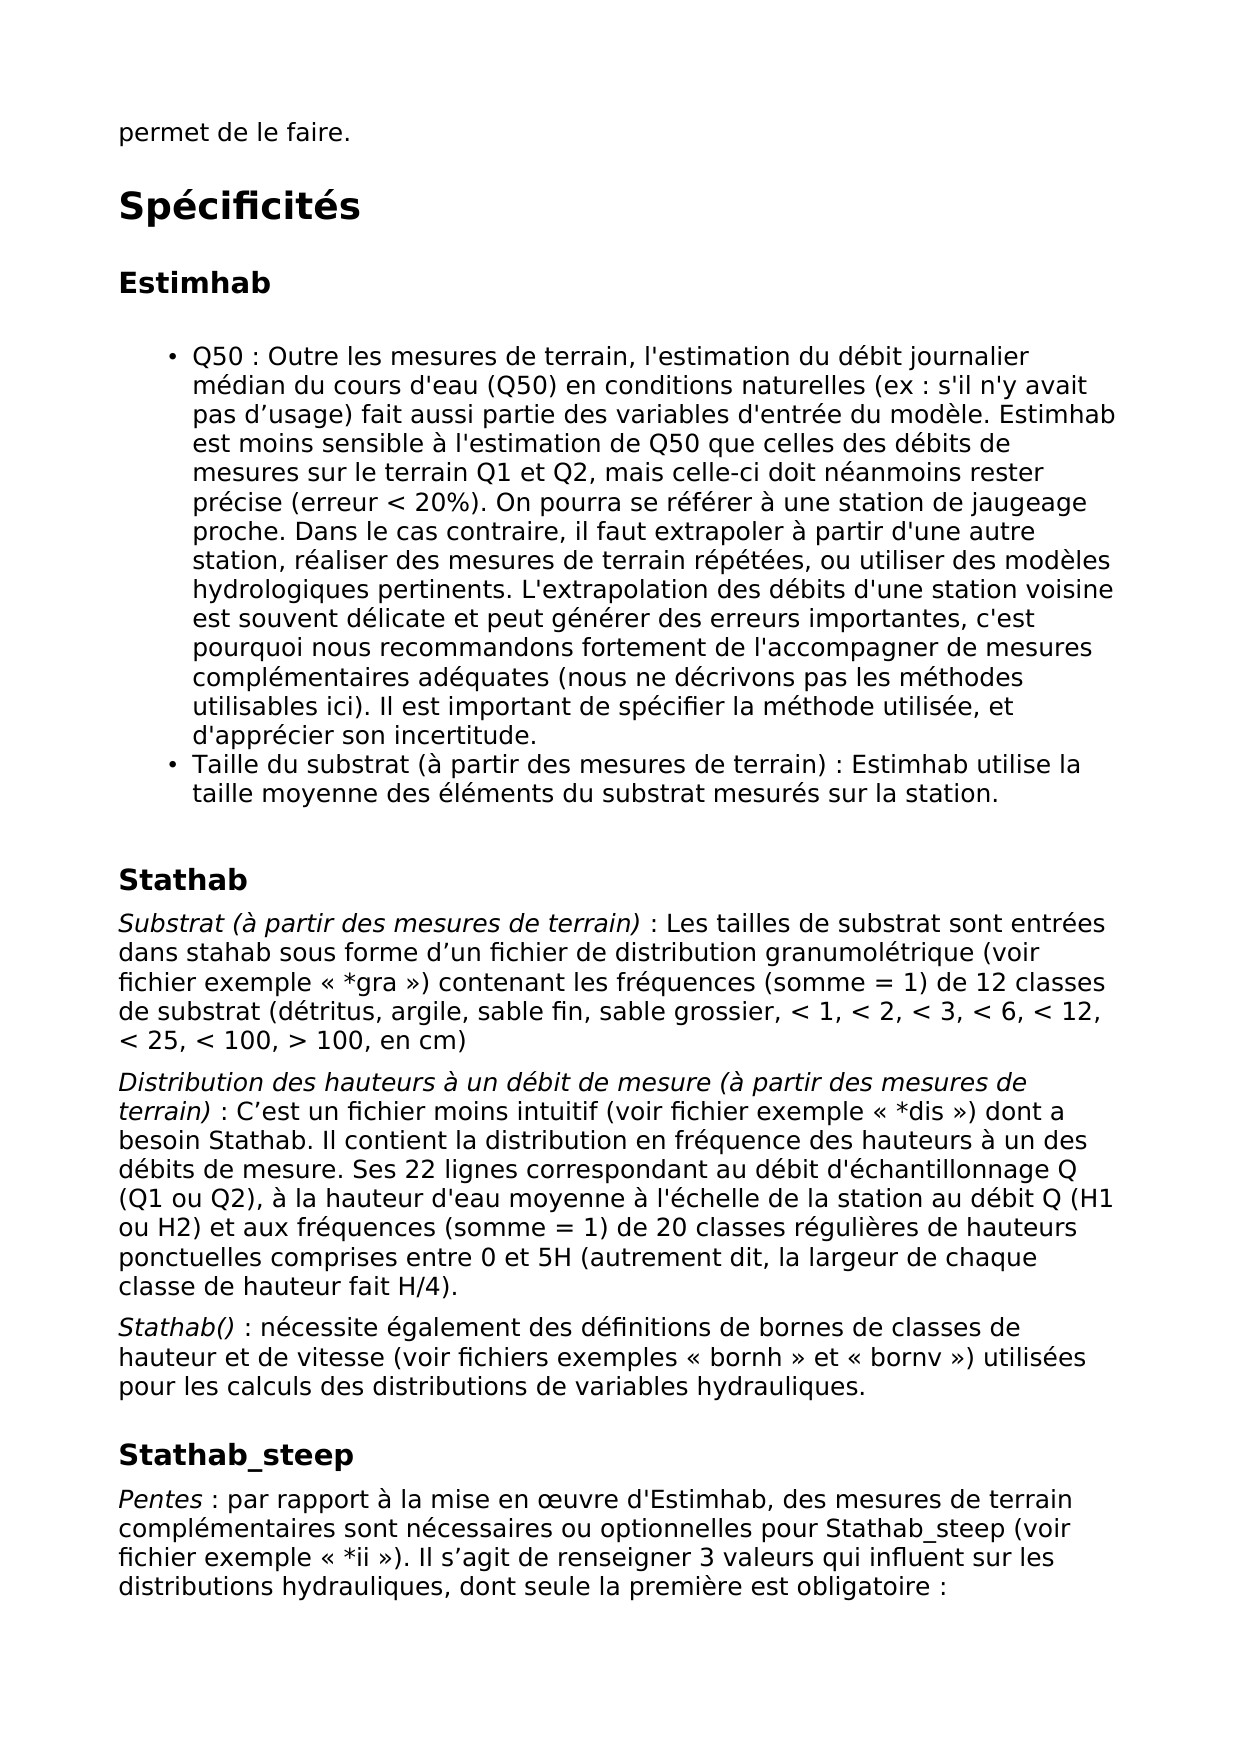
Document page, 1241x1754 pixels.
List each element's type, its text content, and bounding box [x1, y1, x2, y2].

subtitle Estimhab [118, 266, 1122, 300]
text permet de le faire. [118, 118, 1122, 147]
subtitle Stathab_steep [118, 1439, 1122, 1473]
text Substrat (à partir des mesures de terrain) : Les tailles de substrat sont entrées dans stahab sous forme d’un fichier de distribution granumolétrique (voir fichier exemple « *gra ») contenant les fréquences (somme = 1) de 12 classes de substrat (détritus, argile, sable fin, sable grossier, < 1, < 2, < 3, < 6, < 12, < 25, < 100, > 100, en cm) [118, 909, 1122, 1055]
list Q50 : Outre les mesures de terrain, l'estimation du débit journalier médian du cours d'eau (Q50) en conditions naturelles (ex : s'il n'y avait pas d’usage) fait aussi partie des variables d'entrée du modèle. Estimhab est moins sensible à l'estimation de Q50 que celles des débits de mesures sur le terrain Q1 et Q2, mais celle-ci doit néanmoins rester précise (erreur < 20%). On pourra se référer à une station de jaugeage proche. Dans le cas contraire, il faut extrapoler à partir d'une autre station, réaliser des mesures de terrain répétées, ou utiliser des modèles hydrologiques pertinents. L'extrapolation des débits d'une station voisine est souvent délicate et peut générer des erreurs importantes, c'est pourquoi nous recommandons fortement de l'accompagner de mesures complémentaires adéquates (nous ne décrivons pas les méthodes utilisables ici). Il est important de spécifier la méthode utilisée, et d'apprécier son incertitude. [177, 342, 1122, 750]
text Distribution des hauteurs à un débit de mesure (à partir des mesures de terrain) : C’est un fichier moins intuitif (voir fichier exemple « *dis ») dont a besoin Stathab. Il contient la distribution en fréquence des hauteurs à un des débits de mesure. Ses 22 lignes correspondant au débit d'échantillonnage Q (Q1 ou Q2), à la hauteur d'eau moyenne à l'échelle de la station au débit Q (H1 ou H2) et aux fréquences (somme = 1) de 20 classes régulières de hauteurs ponctuelles comprises entre 0 et 5H (autrement dit, la largeur de chaque classe de hauteur fait H/4). [118, 1068, 1122, 1301]
subtitle Spécificités [118, 185, 1122, 228]
list Taille du substrat (à partir des mesures de terrain) : Estimhab utilise la taille moyenne des éléments du substrat mesurés sur la station. [177, 750, 1122, 808]
text Pentes : par rapport à la mise en œuvre d'Estimhab, des mesures de terrain complémentaires sont nécessaires ou optionnelles pour Stathab_steep (voir fichier exemple « *ii »). Il s’agit de renseigner 3 valeurs qui influent sur les distributions hydrauliques, dont seule la première est obligatoire : [118, 1485, 1122, 1602]
subtitle Stathab [118, 863, 1122, 897]
text Stathab() : nécessite également des définitions de bornes de classes de hauteur et de vitesse (voir fichiers exemples « bornh » et « bornv ») utilisées pour les calculs des distributions de variables hydrauliques. [118, 1314, 1122, 1401]
